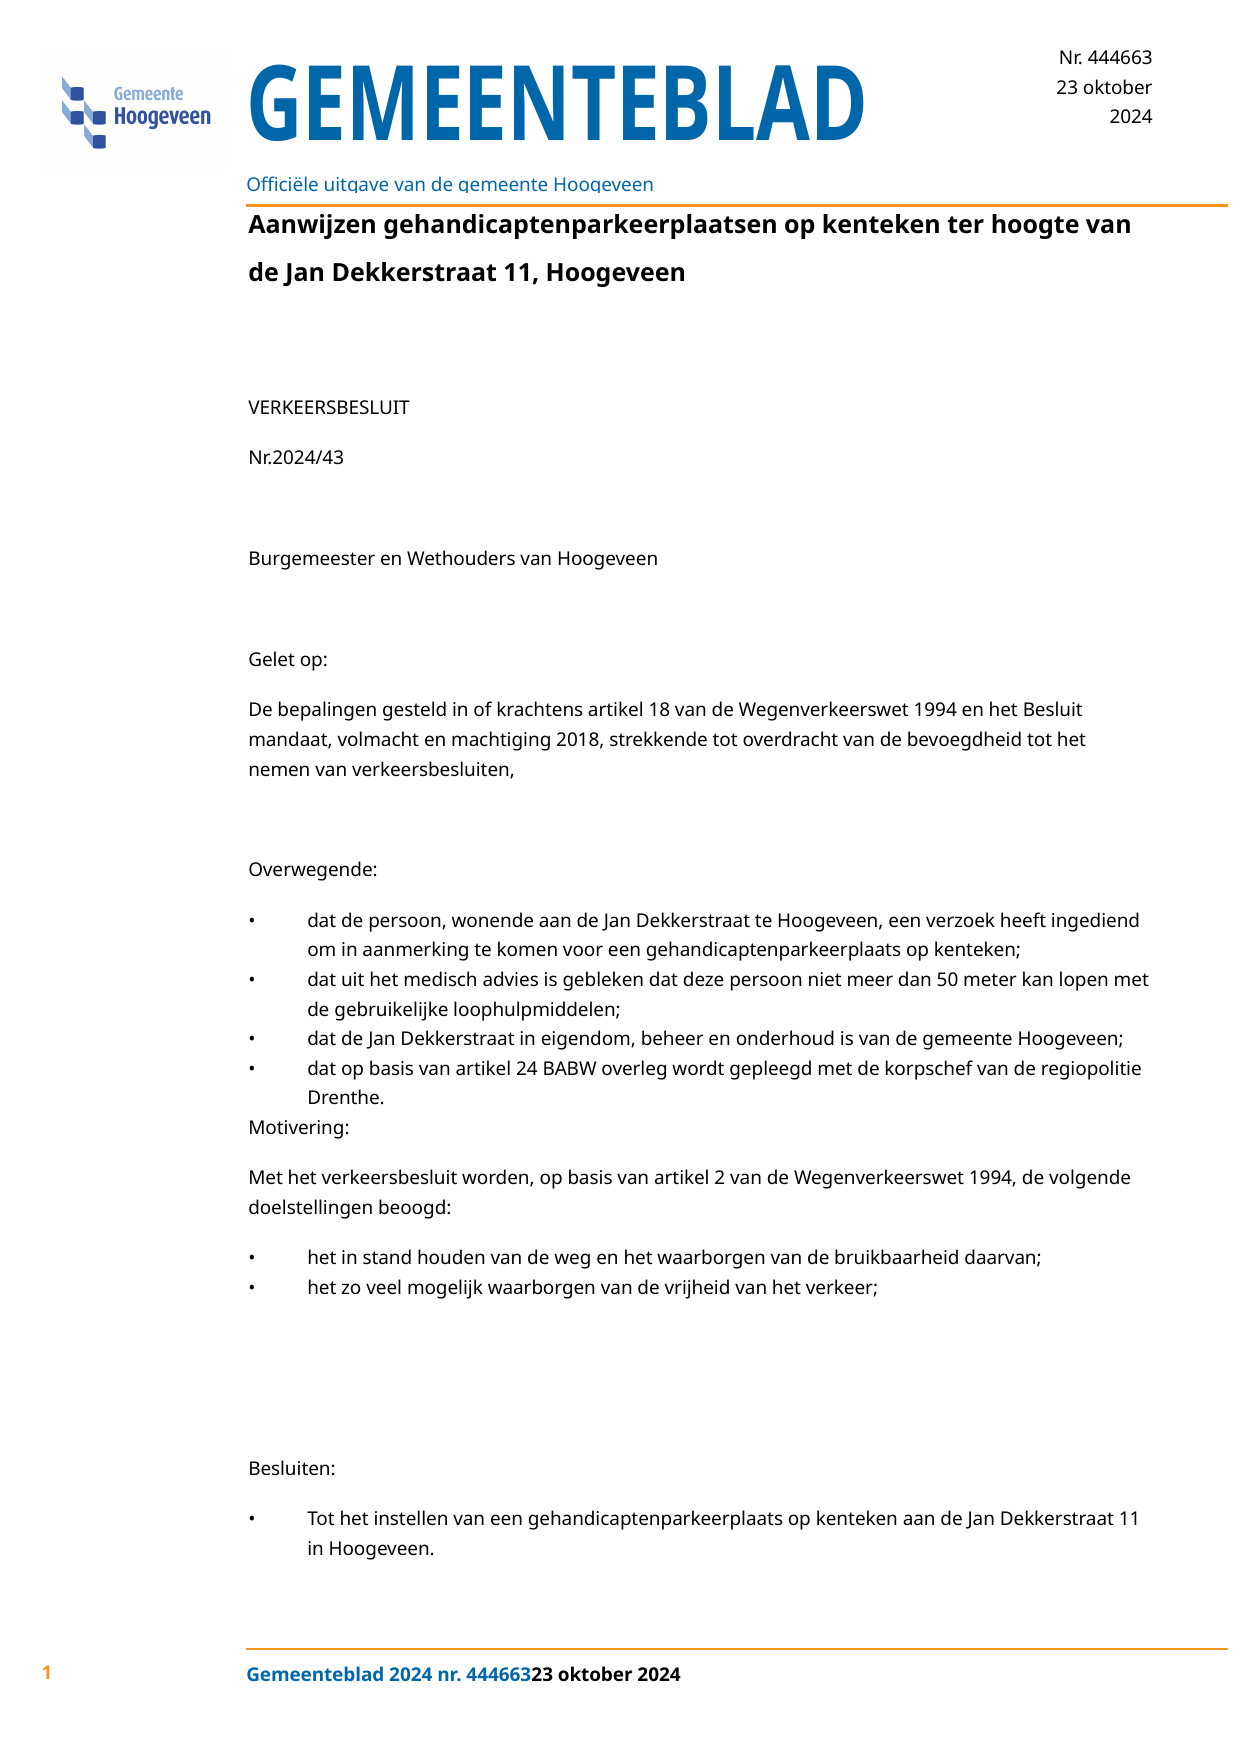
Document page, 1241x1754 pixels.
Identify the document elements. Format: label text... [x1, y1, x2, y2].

list het zo veel mogelijk waarborgen van de vrijheid van het verkeer; [248, 1274, 1152, 1300]
text Burgemeester en Wethouders van Hoogeveen [248, 545, 1152, 571]
picture [41, 47, 231, 172]
list dat op basis van artikel 24 BABW overleg wordt gepleegd met de korpschef van de regiopolitie Drenthe. [248, 1055, 1152, 1110]
list dat uit het medisch advies is gebleken dat deze persoon niet meer dan 50 meter kan lopen met de gebruikelijke loophulpmiddelen; [248, 966, 1152, 1021]
text VERKEERSBESLUIT [248, 394, 1152, 420]
text Met het verkeersbesluit worden, op basis van artikel 2 van de Wegenverkeerswet 1994, de volgende doelstellingen beoogd: [248, 1164, 1152, 1220]
text Overwegende: [248, 857, 1152, 882]
text Nr.2024/43 [248, 444, 1152, 470]
text De bepalingen gesteld in of krachtens artikel 18 van de Wegenverkeerswet 1994 en het Besluit mandaat, volmacht en machtiging 2018, strekkende tot overdracht van de bevoegdheid tot het nemen van verkeersbesluiten, [248, 697, 1152, 781]
list het in stand houden van de weg en het waarborgen van de bruikbaarheid daarvan; [248, 1244, 1152, 1270]
list Tot het instellen van een gehandicaptenparkeerplaats op kenteken aan de Jan Dekkerstraat 11 in Hoogeveen. [248, 1505, 1152, 1561]
text Aanwijzen gehandicaptenparkeerplaatsen op kenteken ter hoogte van de Jan Dekkerstraat 11, Hoogeveen [248, 207, 1152, 288]
list dat de persoon, wonende aan de Jan Dekkerstraat te Hoogeveen, een verzoek heeft ingediend om in aanmerking te komen voor een gehandicaptenparkeerplaats op kenteken; [248, 907, 1152, 962]
text Besluiten: [248, 1455, 1152, 1481]
text Gelet op: [248, 646, 1152, 672]
list dat de Jan Dekkerstraat in eigendom, beheer en onderhoud is van de gemeente Hoogeveen; [248, 1025, 1152, 1051]
text Motivering: [248, 1114, 1152, 1140]
